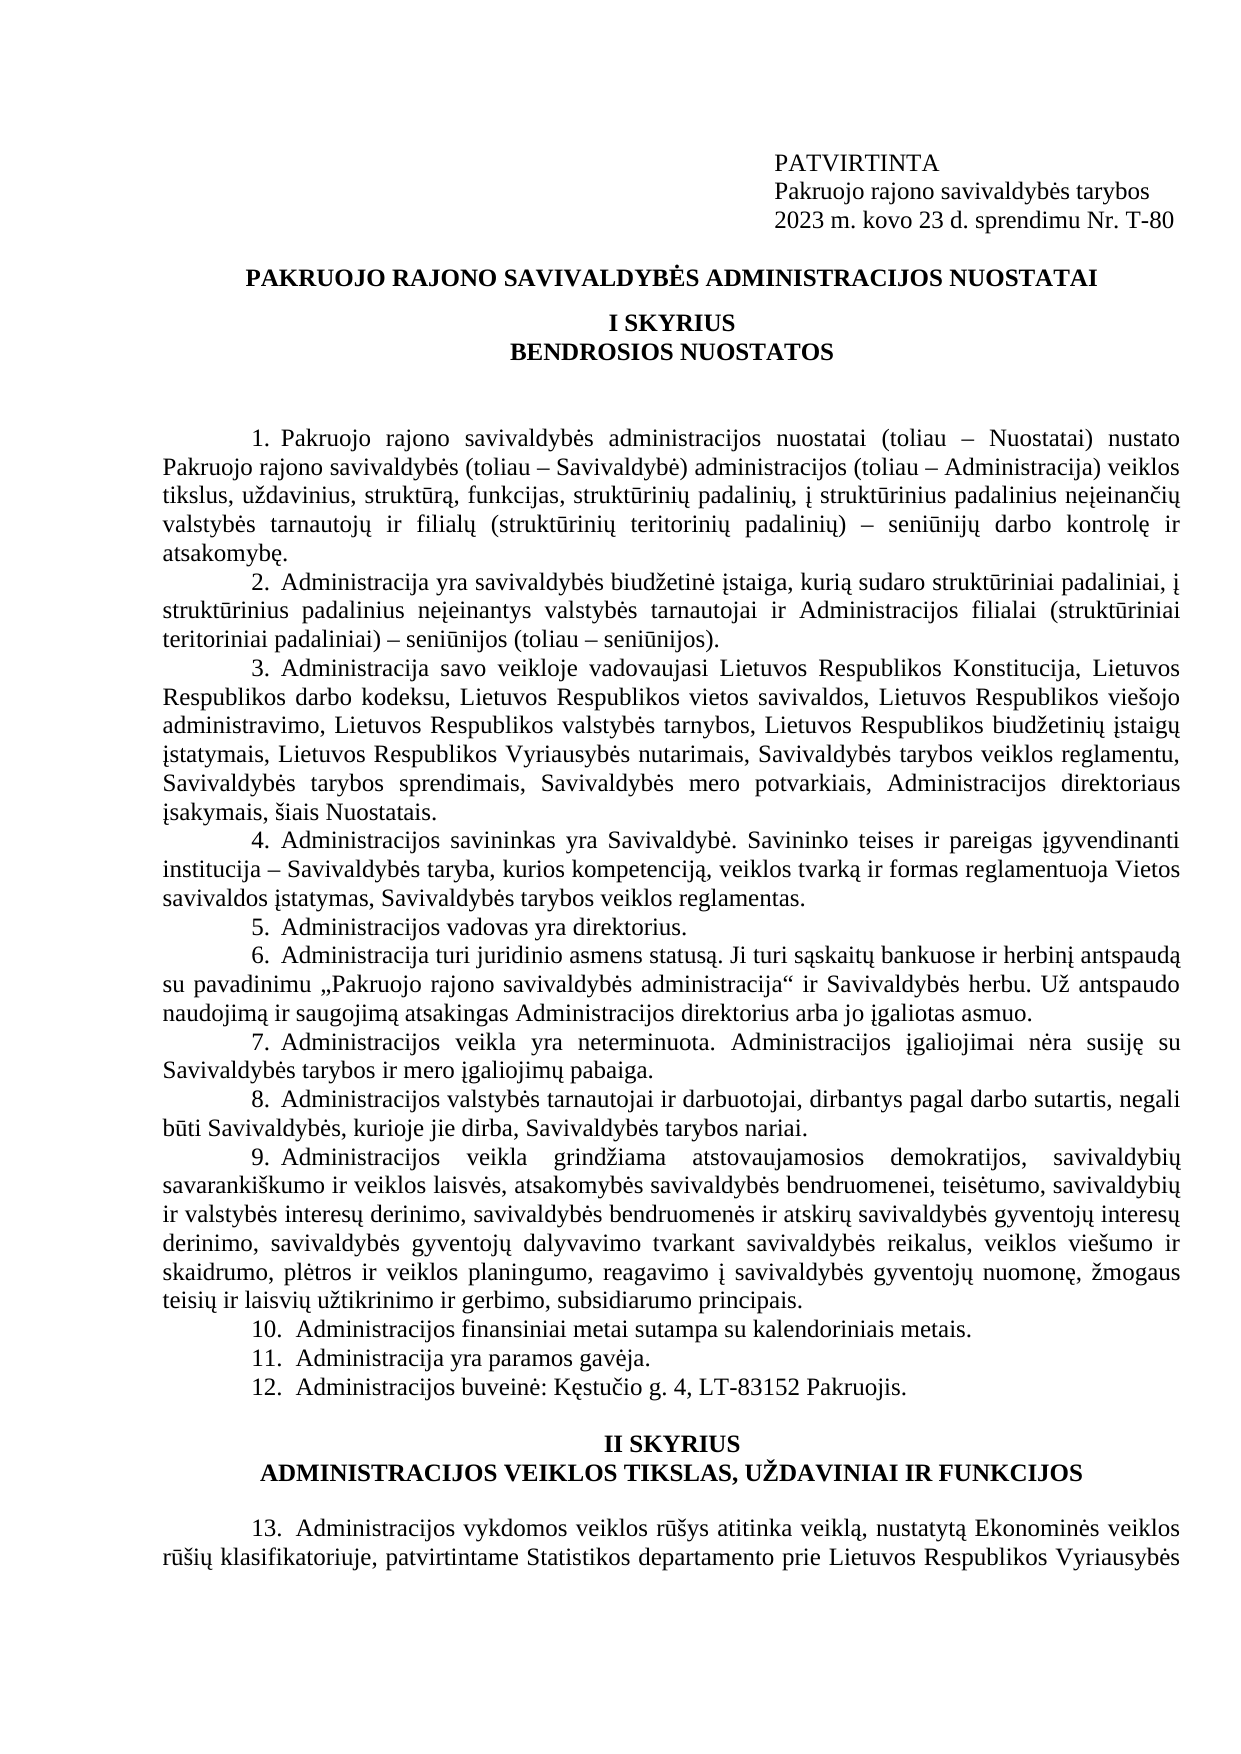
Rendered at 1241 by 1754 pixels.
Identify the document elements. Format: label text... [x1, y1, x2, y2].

text 7. Administracijos veikla yra neterminuota. Administracijos įgaliojimai nėra susiję su Savivaldybės tarybos ir mero įgaliojimų pabaiga. [162, 1027, 1181, 1084]
text 12. Administracijos buveinė: Kęstučio g. 4, LT-83152 Pakruojis. [162, 1372, 1181, 1401]
text II SKYRIUS [162, 1429, 1181, 1458]
text 11. Administracija yra paramos gavėja. [162, 1343, 1181, 1372]
text I SKYRIUS [162, 308, 1181, 337]
text ADMINISTRACIJOS VEIKLOS TIKSLAS, UŽDAVINIAI IR FUNKCIJOS [162, 1458, 1181, 1487]
text PATVIRTINTA [671, 148, 1181, 176]
text 10. Administracijos finansiniai metai sutampa su kalendoriniais metais. [162, 1314, 1181, 1343]
text 6. Administracija turi juridinio asmens statusą. Ji turi sąskaitų bankuose ir herbinį antspaudą su pavadinimu „Pakruojo rajono savivaldybės administracija“ ir Savivaldybės herbu. Už antspaudo naudojimą ir saugojimą atsakingas Administracijos direktorius arba jo įgaliotas asmuo. [162, 941, 1181, 1027]
text 2023 m. kovo 23 d. sprendimu Nr. T-80 [671, 205, 1181, 234]
text 13. Administracijos vykdomos veiklos rūšys atitinka veiklą, nustatytą Ekonominės veiklos rūšių klasifikatoriuje, patvirtintame Statistikos departamento prie Lietuvos Respublikos Vyriausybės [162, 1513, 1181, 1571]
text 9. Administracijos veikla grindžiama atstovaujamosios demokratijos, savivaldybių savarankiškumo ir veiklos laisvės, atsakomybės savivaldybės bendruomenei, teisėtumo, savivaldybių ir valstybės interesų derinimo, savivaldybės bendruomenės ir atskirų savivaldybės gyventojų interesų derinimo, savivaldybės gyventojų dalyvavimo tvarkant savivaldybės reikalus, veiklos viešumo ir skaidrumo, plėtros ir veiklos planingumo, reagavimo į savivaldybės gyventojų nuomonę, žmogaus teisių ir laisvių užtikrinimo ir gerbimo, subsidiarumo principais. [162, 1142, 1181, 1314]
text Pakruojo rajono savivaldybės tarybos [671, 176, 1181, 205]
text BENDROSIOS NUOSTATOS [162, 337, 1181, 366]
text PAKRUOJO RAJONO SAVIVALDYBĖS ADMINISTRACIJOS NUOSTATAI [162, 263, 1181, 291]
text 4. Administracijos savininkas yra Savivaldybė. Savininko teises ir pareigas įgyvendinanti institucija – Savivaldybės taryba, kurios kompetenciją, veiklos tvarką ir formas reglamentuoja Vietos savivaldos įstatymas, Savivaldybės tarybos veiklos reglamentas. [162, 826, 1181, 912]
text 5. Administracijos vadovas yra direktorius. [162, 912, 1181, 941]
text 8. Administracijos valstybės tarnautojai ir darbuotojai, dirbantys pagal darbo sutartis, negali būti Savivaldybės, kurioje jie dirba, Savivaldybės tarybos nariai. [162, 1084, 1181, 1142]
text 3. Administracija savo veikloje vadovaujasi Lietuvos Respublikos Konstitucija, Lietuvos Respublikos darbo kodeksu, Lietuvos Respublikos vietos savivaldos, Lietuvos Respublikos viešojo administravimo, Lietuvos Respublikos valstybės tarnybos, Lietuvos Respublikos biudžetinių įstaigų įstatymais, Lietuvos Respublikos Vyriausybės nutarimais, Savivaldybės tarybos veiklos reglamentu, Savivaldybės tarybos sprendimais, Savivaldybės mero potvarkiais, Administracijos direktoriaus įsakymais, šiais Nuostatais. [162, 653, 1181, 826]
text 2. Administracija yra savivaldybės biudžetinė įstaiga, kurią sudaro struktūriniai padaliniai, į struktūrinius padalinius neįeinantys valstybės tarnautojai ir Administracijos filialai (struktūriniai teritoriniai padaliniai) – seniūnijos (toliau – seniūnijos). [162, 567, 1181, 653]
text 1. Pakruojo rajono savivaldybės administracijos nuostatai (toliau – Nuostatai) nustato Pakruojo rajono savivaldybės (toliau – Savivaldybė) administracijos (toliau – Administracija) veiklos tikslus, uždavinius, struktūrą, funkcijas, struktūrinių padalinių, į struktūrinius padalinius neįeinančių valstybės tarnautojų ir filialų (struktūrinių teritorinių padalinių) – seniūnijų darbo kontrolę ir atsakomybę. [162, 423, 1181, 567]
